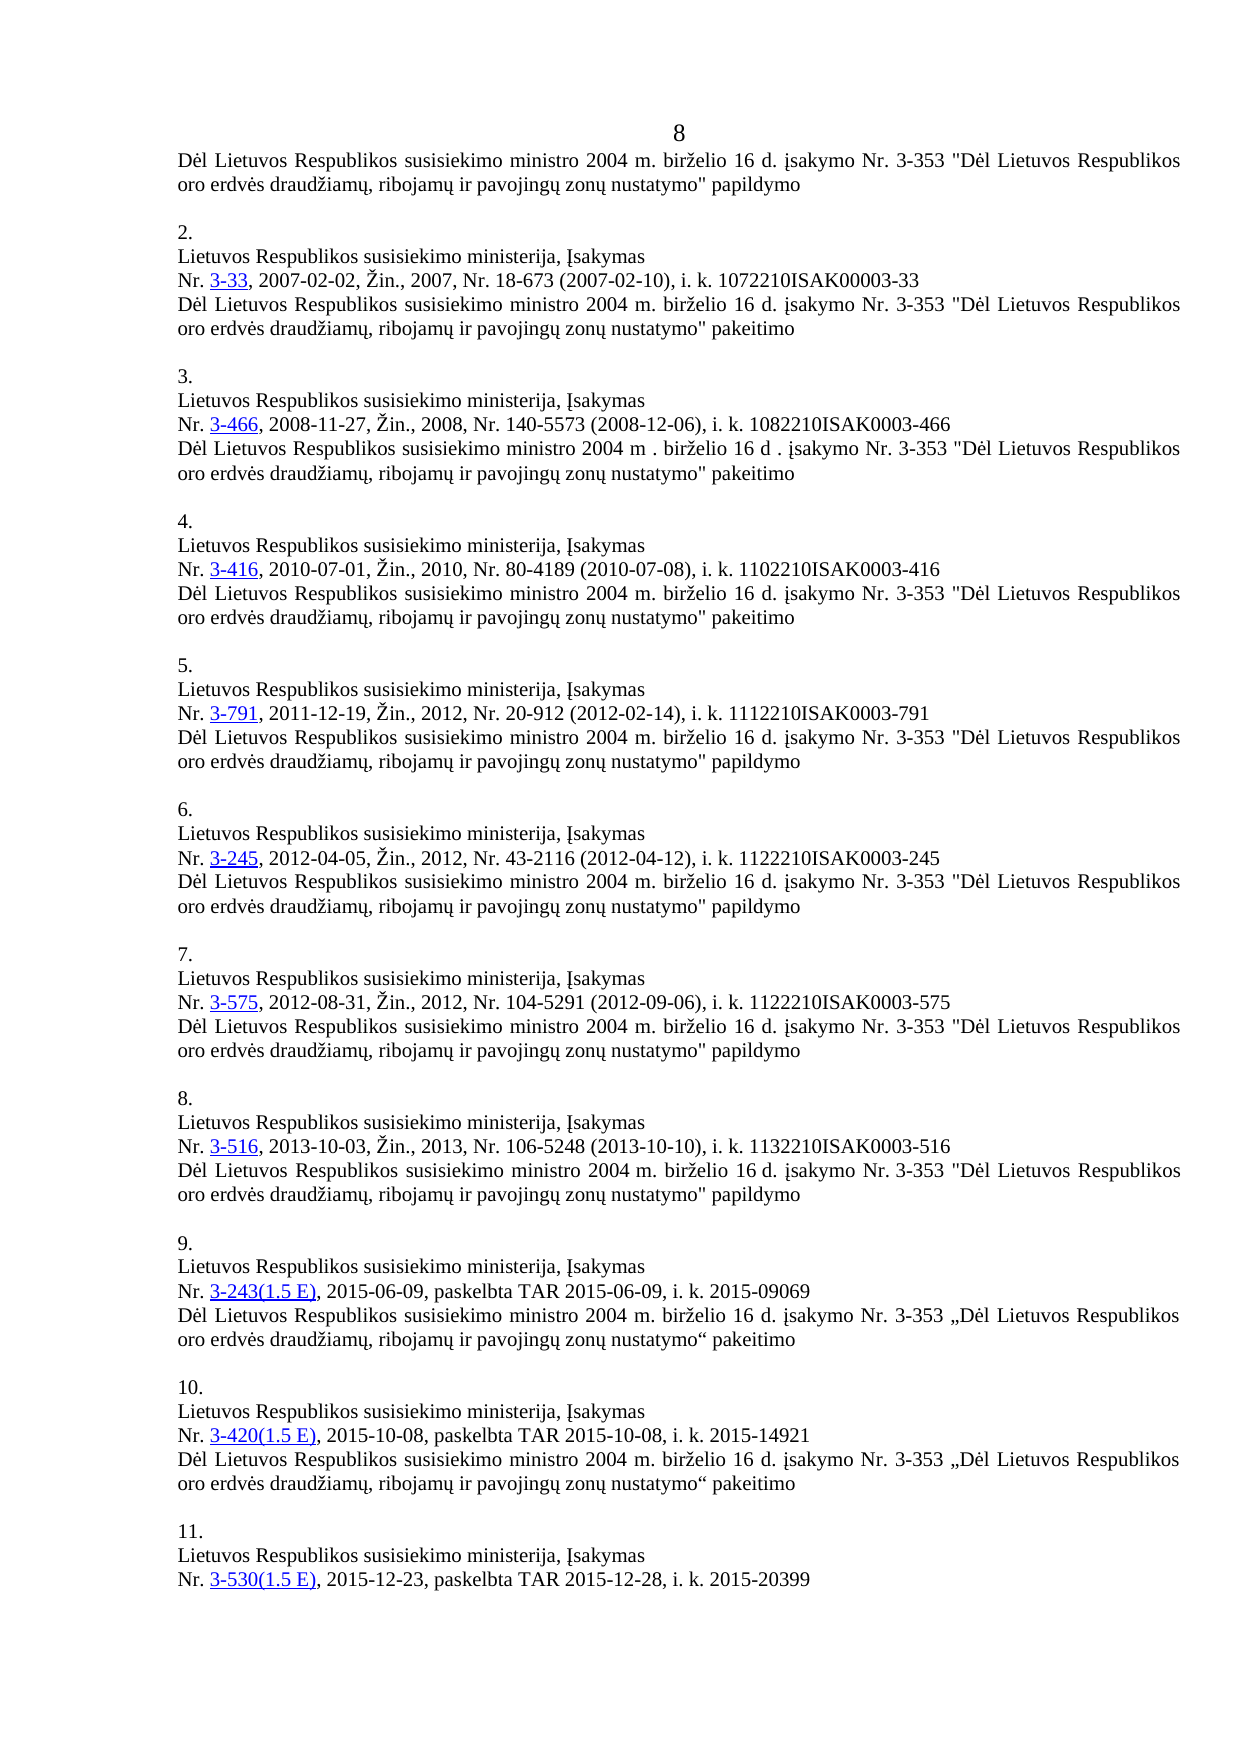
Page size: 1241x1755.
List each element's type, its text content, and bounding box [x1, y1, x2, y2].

text Nr. 3-516, 2013-10-03, Žin., 2013, Nr. 106-5248 (2013-10-10), i. k. 1132210ISAK0003-516 [177, 1134, 1181, 1158]
text Lietuvos Respublikos susisiekimo ministerija, Įsakymas [177, 821, 1181, 845]
text Nr. 3-530(1.5 E), 2015-12-23, paskelbta TAR 2015-12-28, i. k. 2015-20399 [177, 1567, 1181, 1591]
text Nr. 3-575, 2012-08-31, Žin., 2012, Nr. 104-5291 (2012-09-06), i. k. 1122210ISAK0003-575 [177, 990, 1181, 1014]
text Dėl Lietuvos Respublikos susisiekimo ministro 2004 m. birželio 16 d. įsakymo Nr. 3-353 "Dėl Lietuvos Respublikos oro erdvės draudžiamų, ribojamų ir pavojingų zonų nustatymo" papildymo [177, 725, 1181, 773]
text 2. [177, 220, 1181, 244]
text Lietuvos Respublikos susisiekimo ministerija, Įsakymas [177, 1110, 1181, 1134]
text Dėl Lietuvos Respublikos susisiekimo ministro 2004 m. birželio 16 d. įsakymo Nr. 3-353 "Dėl Lietuvos Respublikos oro erdvės draudžiamų, ribojamų ir pavojingų zonų nustatymo" pakeitimo [177, 581, 1181, 629]
text Dėl Lietuvos Respublikos susisiekimo ministro 2004 m. birželio 16 d. įsakymo Nr. 3-353 „Dėl Lietuvos Respublikos oro erdvės draudžiamų, ribojamų ir pavojingų zonų nustatymo“ pakeitimo [177, 1447, 1181, 1495]
text Dėl Lietuvos Respublikos susisiekimo ministro 2004 m . birželio 16 d . įsakymo Nr. 3-353 "Dėl Lietuvos Respublikos oro erdvės draudžiamų, ribojamų ir pavojingų zonų nustatymo" pakeitimo [177, 436, 1181, 484]
text Lietuvos Respublikos susisiekimo ministerija, Įsakymas [177, 388, 1181, 412]
text Lietuvos Respublikos susisiekimo ministerija, Įsakymas [177, 533, 1181, 557]
text Lietuvos Respublikos susisiekimo ministerija, Įsakymas [177, 1543, 1181, 1567]
text 6. [177, 797, 1181, 821]
text Dėl Lietuvos Respublikos susisiekimo ministro 2004 m. birželio 16 d. įsakymo Nr. 3-353 „Dėl Lietuvos Respublikos oro erdvės draudžiamų, ribojamų ir pavojingų zonų nustatymo“ pakeitimo [177, 1303, 1181, 1351]
text 11. [177, 1519, 1181, 1543]
text Nr. 3-243(1.5 E), 2015-06-09, paskelbta TAR 2015-06-09, i. k. 2015-09069 [177, 1278, 1181, 1303]
text 10. [177, 1375, 1181, 1399]
text 5. [177, 653, 1181, 677]
text 9. [177, 1230, 1181, 1254]
text 4. [177, 508, 1181, 533]
text Nr. 3-33, 2007-02-02, Žin., 2007, Nr. 18-673 (2007-02-10), i. k. 1072210ISAK00003-33 [177, 268, 1181, 292]
text Nr. 3-245, 2012-04-05, Žin., 2012, Nr. 43-2116 (2012-04-12), i. k. 1122210ISAK0003-245 [177, 845, 1181, 869]
text Dėl Lietuvos Respublikos susisiekimo ministro 2004 m. birželio 16 d. įsakymo Nr. 3-353 "Dėl Lietuvos Respublikos oro erdvės draudžiamų, ribojamų ir pavojingų zonų nustatymo" pakeitimo [177, 292, 1181, 340]
text Lietuvos Respublikos susisiekimo ministerija, Įsakymas [177, 1399, 1181, 1423]
text Dėl Lietuvos Respublikos susisiekimo ministro 2004 m. birželio 16 d. įsakymo Nr. 3-353 "Dėl Lietuvos Respublikos oro erdvės draudžiamų, ribojamų ir pavojingų zonų nustatymo" papildymo [177, 1158, 1181, 1206]
text Dėl Lietuvos Respublikos susisiekimo ministro 2004 m. birželio 16 d. įsakymo Nr. 3-353 "Dėl Lietuvos Respublikos oro erdvės draudžiamų, ribojamų ir pavojingų zonų nustatymo" papildymo [177, 869, 1181, 918]
text Dėl Lietuvos Respublikos susisiekimo ministro 2004 m. birželio 16 d. įsakymo Nr. 3-353 "Dėl Lietuvos Respublikos oro erdvės draudžiamų, ribojamų ir pavojingų zonų nustatymo" papildymo [177, 148, 1181, 196]
text 3. [177, 364, 1181, 388]
text Nr. 3-416, 2010-07-01, Žin., 2010, Nr. 80-4189 (2010-07-08), i. k. 1102210ISAK0003-416 [177, 557, 1181, 581]
text Nr. 3-466, 2008-11-27, Žin., 2008, Nr. 140-5573 (2008-12-06), i. k. 1082210ISAK0003-466 [177, 412, 1181, 436]
text Nr. 3-420(1.5 E), 2015-10-08, paskelbta TAR 2015-10-08, i. k. 2015-14921 [177, 1423, 1181, 1447]
text Lietuvos Respublikos susisiekimo ministerija, Įsakymas [177, 244, 1181, 268]
text Lietuvos Respublikos susisiekimo ministerija, Įsakymas [177, 966, 1181, 990]
text Lietuvos Respublikos susisiekimo ministerija, Įsakymas [177, 677, 1181, 701]
text 7. [177, 942, 1181, 966]
text Dėl Lietuvos Respublikos susisiekimo ministro 2004 m. birželio 16 d. įsakymo Nr. 3-353 "Dėl Lietuvos Respublikos oro erdvės draudžiamų, ribojamų ir pavojingų zonų nustatymo" papildymo [177, 1014, 1181, 1062]
text Nr. 3-791, 2011-12-19, Žin., 2012, Nr. 20-912 (2012-02-14), i. k. 1112210ISAK0003-791 [177, 701, 1181, 725]
text Lietuvos Respublikos susisiekimo ministerija, Įsakymas [177, 1254, 1181, 1278]
text 8. [177, 1086, 1181, 1110]
